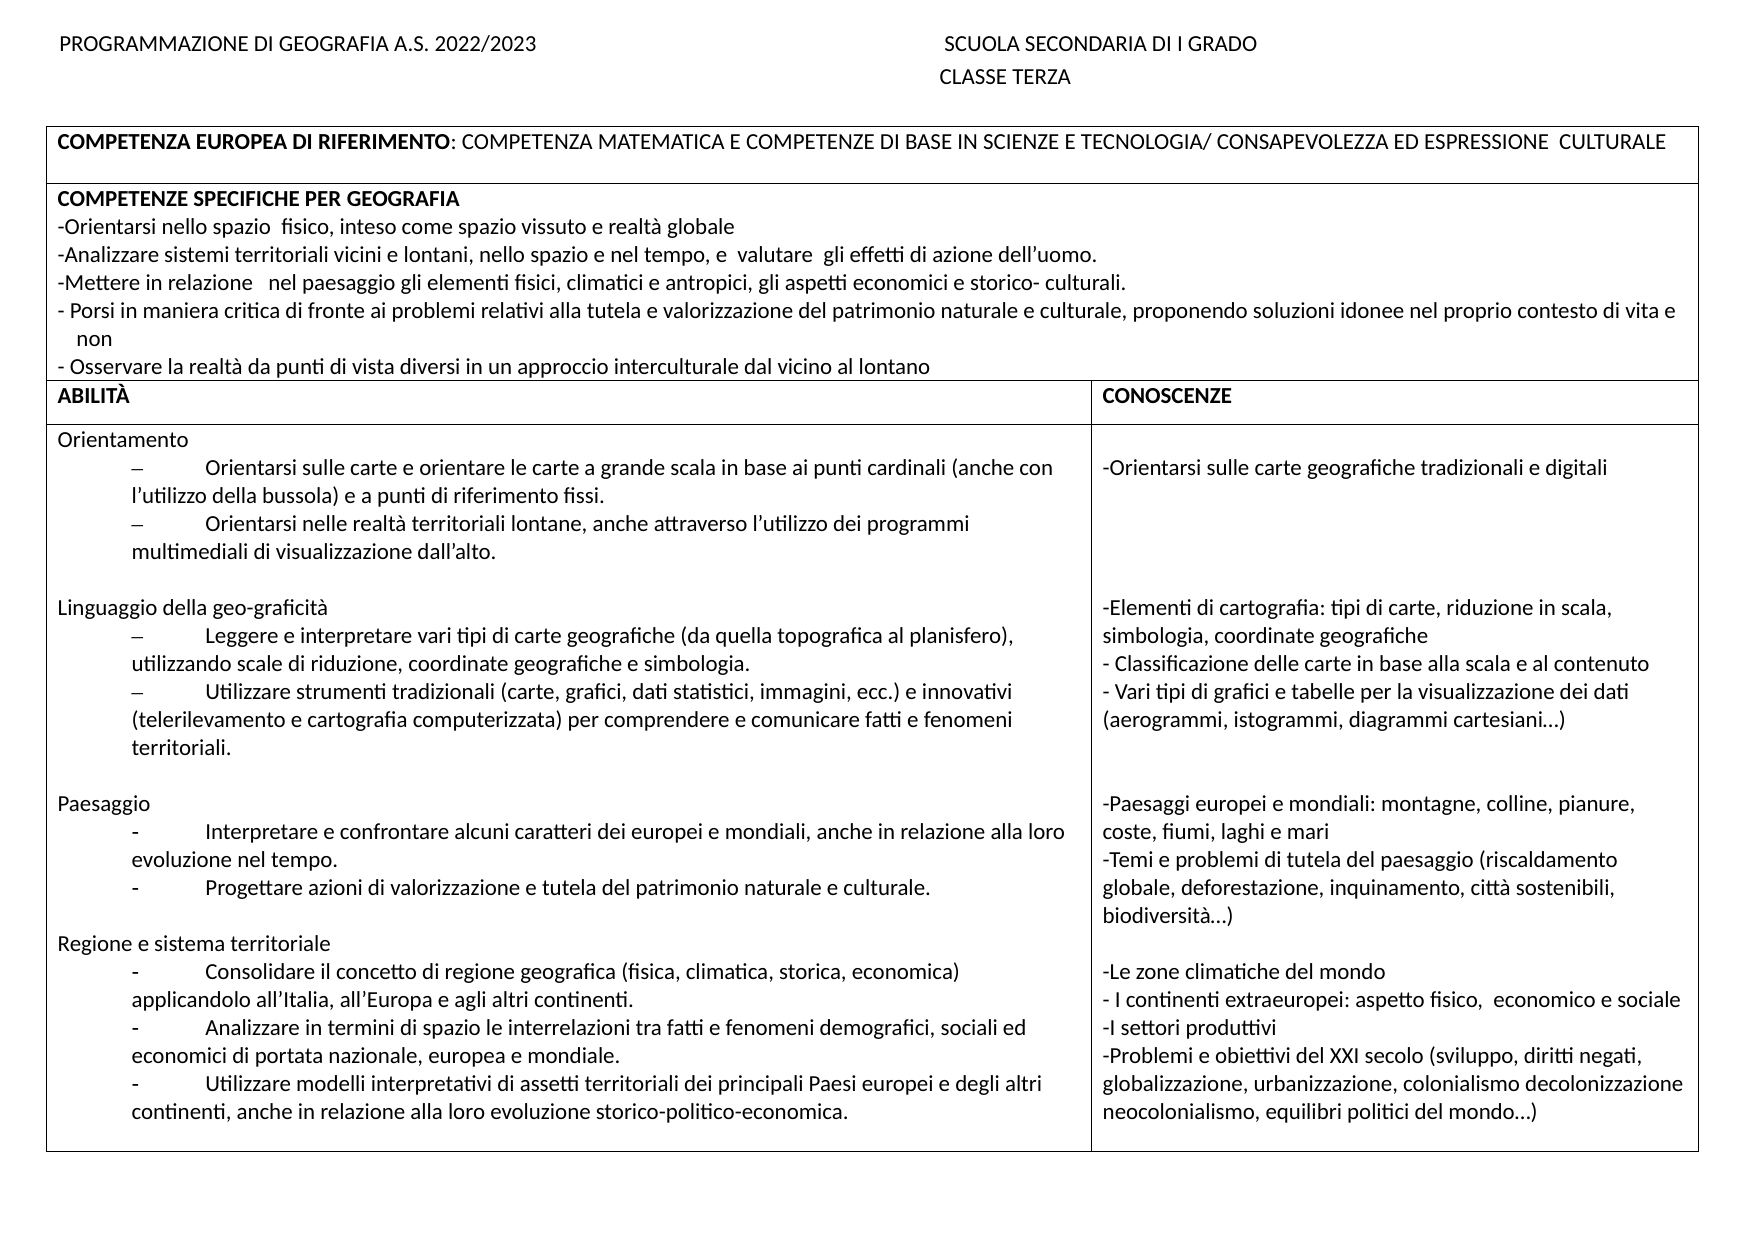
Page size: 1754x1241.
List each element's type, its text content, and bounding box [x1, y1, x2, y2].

table_cell Orientamento Orientarsi sulle carte e orientare le carte a grande scala in base ai punti cardinali (anche con l’utilizzo della bussola) e a punti di riferimento fissi. Orientarsi nelle realtà territoriali lontane, anche attraverso l’utilizzo dei programmi multimediali di visualizzazione dall’alto. Linguaggio della geo-graficità Leggere e interpretare vari tipi di carte geografiche (da quella topografica al planisfero), utilizzando scale di riduzione, coordinate geografiche e simbologia. Utilizzare strumenti tradizionali (carte, grafici, dati statistici, immagini, ecc.) e innovativi (telerilevamento e cartografia computerizzata) per comprendere e comunicare fatti e fenomeni territoriali. Paesaggio Interpretare e confrontare alcuni caratteri dei europei e mondiali, anche in relazione alla loro evoluzione nel tempo. Progettare azioni di valorizzazione e tutela del patrimonio naturale e culturale. Regione e sistema territoriale Consolidare il concetto di regione geografica (fisica, climatica, storica, economica) applicandolo all’Italia, all’Europa e agli altri continenti. Analizzare in termini di spazio le interrelazioni tra fatti e fenomeni demografici, sociali ed economici di portata nazionale, europea e mondiale. Utilizzare modelli interpretativi di assetti territoriali dei principali Paesi europei e degli altri continenti, anche in relazione alla loro evoluzione storico-politico-economica. [47, 425, 1091, 1151]
table_cell CONOSCENZE [1092, 381, 1698, 424]
text CLASSE TERZA [59, 62, 1695, 90]
table_header COMPETENZA EUROPEA DI RIFERIMENTO: COMPETENZA MATEMATICA E COMPETENZE DI BASE IN SCIENZE E TECNOLOGIA/ CONSAPEVOLEZZA ED ESPRESSIONE CULTURALE [47, 127, 1698, 183]
table_cell COMPETENZE SPECIFICHE PER GEOGRAFIA -Orientarsi nello spazio fisico, inteso come spazio vissuto e realtà globale -Analizzare sistemi territoriali vicini e lontani, nello spazio e nel tempo, e valutare gli effetti di azione dell’uomo. -Mettere in relazione nel paesaggio gli elementi fisici, climatici e antropici, gli aspetti economici e storico- culturali. - Porsi in maniera critica di fronte ai problemi relativi alla tutela e valorizzazione del patrimonio naturale e culturale, proponendo soluzioni idonee nel proprio contesto di vita e non - Osservare la realtà da punti di vista diversi in un approccio interculturale dal vicino al lontano [47, 184, 1698, 380]
table_cell -Orientarsi sulle carte geografiche tradizionali e digitali -Elementi di cartografia: tipi di carte, riduzione in scala, simbologia, coordinate geografiche - Classificazione delle carte in base alla scala e al contenuto - Vari tipi di grafici e tabelle per la visualizzazione dei dati (aerogrammi, istogrammi, diagrammi cartesiani…) -Paesaggi europei e mondiali: montagne, colline, pianure, coste, fiumi, laghi e mari -Temi e problemi di tutela del paesaggio (riscaldamento globale, deforestazione, inquinamento, città sostenibili, biodiversità…) -Le zone climatiche del mondo - I continenti extraeuropei: aspetto fisico, economico e sociale -I settori produttivi -Problemi e obiettivi del XXI secolo (sviluppo, diritti negati, globalizzazione, urbanizzazione, colonialismo decolonizzazione neocolonialismo, equilibri politici del mondo…) [1092, 425, 1698, 1151]
text PROGRAMMAZIONE DI GEOGRAFIA A.S. 2022/2023 SCUOLA SECONDARIA DI I GRADO [59, 29, 1695, 58]
table_cell ABILITÀ [47, 381, 1091, 424]
